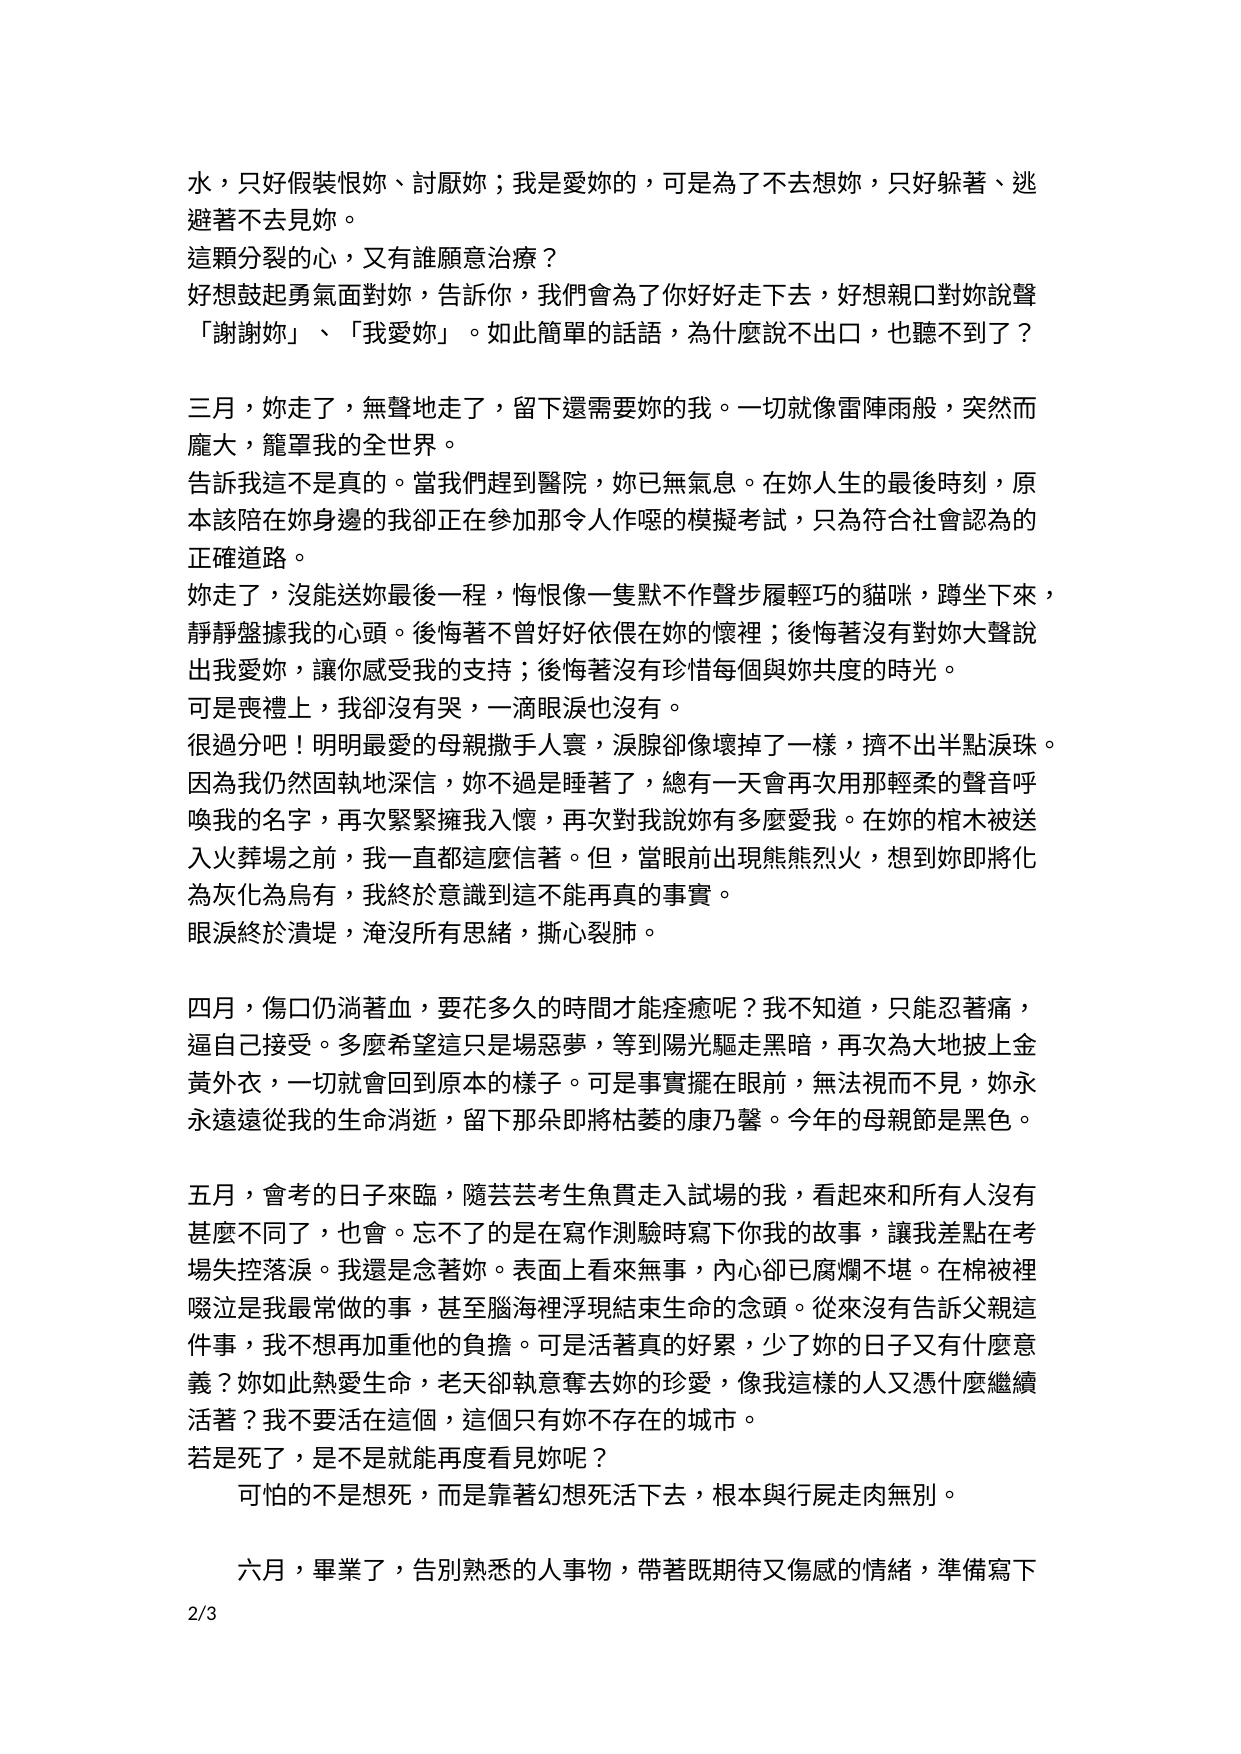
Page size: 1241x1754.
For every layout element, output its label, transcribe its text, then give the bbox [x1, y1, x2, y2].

text 眼淚終於潰堤，淹沒所有思緒，撕心裂肺。 [187, 912, 1053, 950]
text 妳走了，沒能送妳最後一程，悔恨像一隻默不作聲步履輕巧的貓咪，蹲坐下來，靜靜盤據我的心頭。後悔著不曾好好依偎在妳的懷裡；後悔著沒有對妳大聲說出我愛妳，讓你感受我的支持；後悔著沒有珍惜每個與妳共度的時光。 [187, 575, 1053, 687]
text 水，只好假裝恨妳、討厭妳；我是愛妳的，可是為了不去想妳，只好躲著、逃避著不去見妳。 [187, 162, 1053, 237]
text 四月，傷口仍淌著血，要花多久的時間才能痊癒呢？我不知道，只能忍著痛，逼自己接受。多麼希望這只是場惡夢，等到陽光驅走黑暗，再次為大地披上金黃外衣，一切就會回到原本的樣子。可是事實擺在眼前，無法視而不見，妳永永遠遠從我的生命消逝，留下那朵即將枯萎的康乃馨。今年的母親節是黑色。 [187, 987, 1053, 1137]
text 六月，畢業了，告別熟悉的人事物，帶著既期待又傷感的情緒，準備寫下嶄新的人生故事。曾經遺忘在虛實間的快樂與天真，漸漸回到我心深處的小屋。 [187, 1550, 1053, 1587]
text 很過分吧！明明最愛的母親撒手人寰，淚腺卻像壞掉了一樣，擠不出半點淚珠。因為我仍然固執地深信，妳不過是睡著了，總有一天會再次用那輕柔的聲音呼喚我的名字，再次緊緊擁我入懷，再次對我說妳有多麼愛我。在妳的棺木被送入火葬場之前，我一直都這麼信著。但，當眼前出現熊熊烈火，想到妳即將化為灰化為烏有，我終於意識到這不能再真的事實。 [187, 725, 1053, 912]
text 可是喪禮上，我卻沒有哭，一滴眼淚也沒有。 [187, 687, 1053, 725]
text 三月，妳走了，無聲地走了，留下還需要妳的我。一切就像雷陣雨般，突然而龐大，籠罩我的全世界。 [187, 387, 1053, 462]
text 告訴我這不是真的。當我們趕到醫院，妳已無氣息。在妳人生的最後時刻，原本該陪在妳身邊的我卻正在參加那令人作噁的模擬考試，只為符合社會認為的正確道路。 [187, 462, 1053, 575]
text 這顆分裂的心，又有誰願意治療？ [187, 237, 1053, 275]
text 五月，會考的日子來臨，隨芸芸考生魚貫走入試場的我，看起來和所有人沒有甚麼不同了，也會。忘不了的是在寫作測驗時寫下你我的故事，讓我差點在考場失控落淚。我還是念著妳。表面上看來無事，內心卻已腐爛不堪。在棉被裡啜泣是我最常做的事，甚至腦海裡浮現結束生命的念頭。從來沒有告訴父親這件事，我不想再加重他的負擔。可是活著真的好累，少了妳的日子又有什麼意義？妳如此熱愛生命，老天卻執意奪去妳的珍愛，像我這樣的人又憑什麼繼續活著？我不要活在這個，這個只有妳不存在的城市。 [187, 1175, 1053, 1437]
text 可怕的不是想死，而是靠著幻想死活下去，根本與行屍走肉無別。 [187, 1475, 1053, 1512]
text 若是死了，是不是就能再度看見妳呢？ [187, 1437, 1053, 1475]
text 好想鼓起勇氣面對妳，告訴你，我們會為了你好好走下去，好想親口對妳說聲「謝謝妳」、「我愛妳」。如此簡單的話語，為什麼說不出口，也聽不到了？ [187, 275, 1053, 350]
